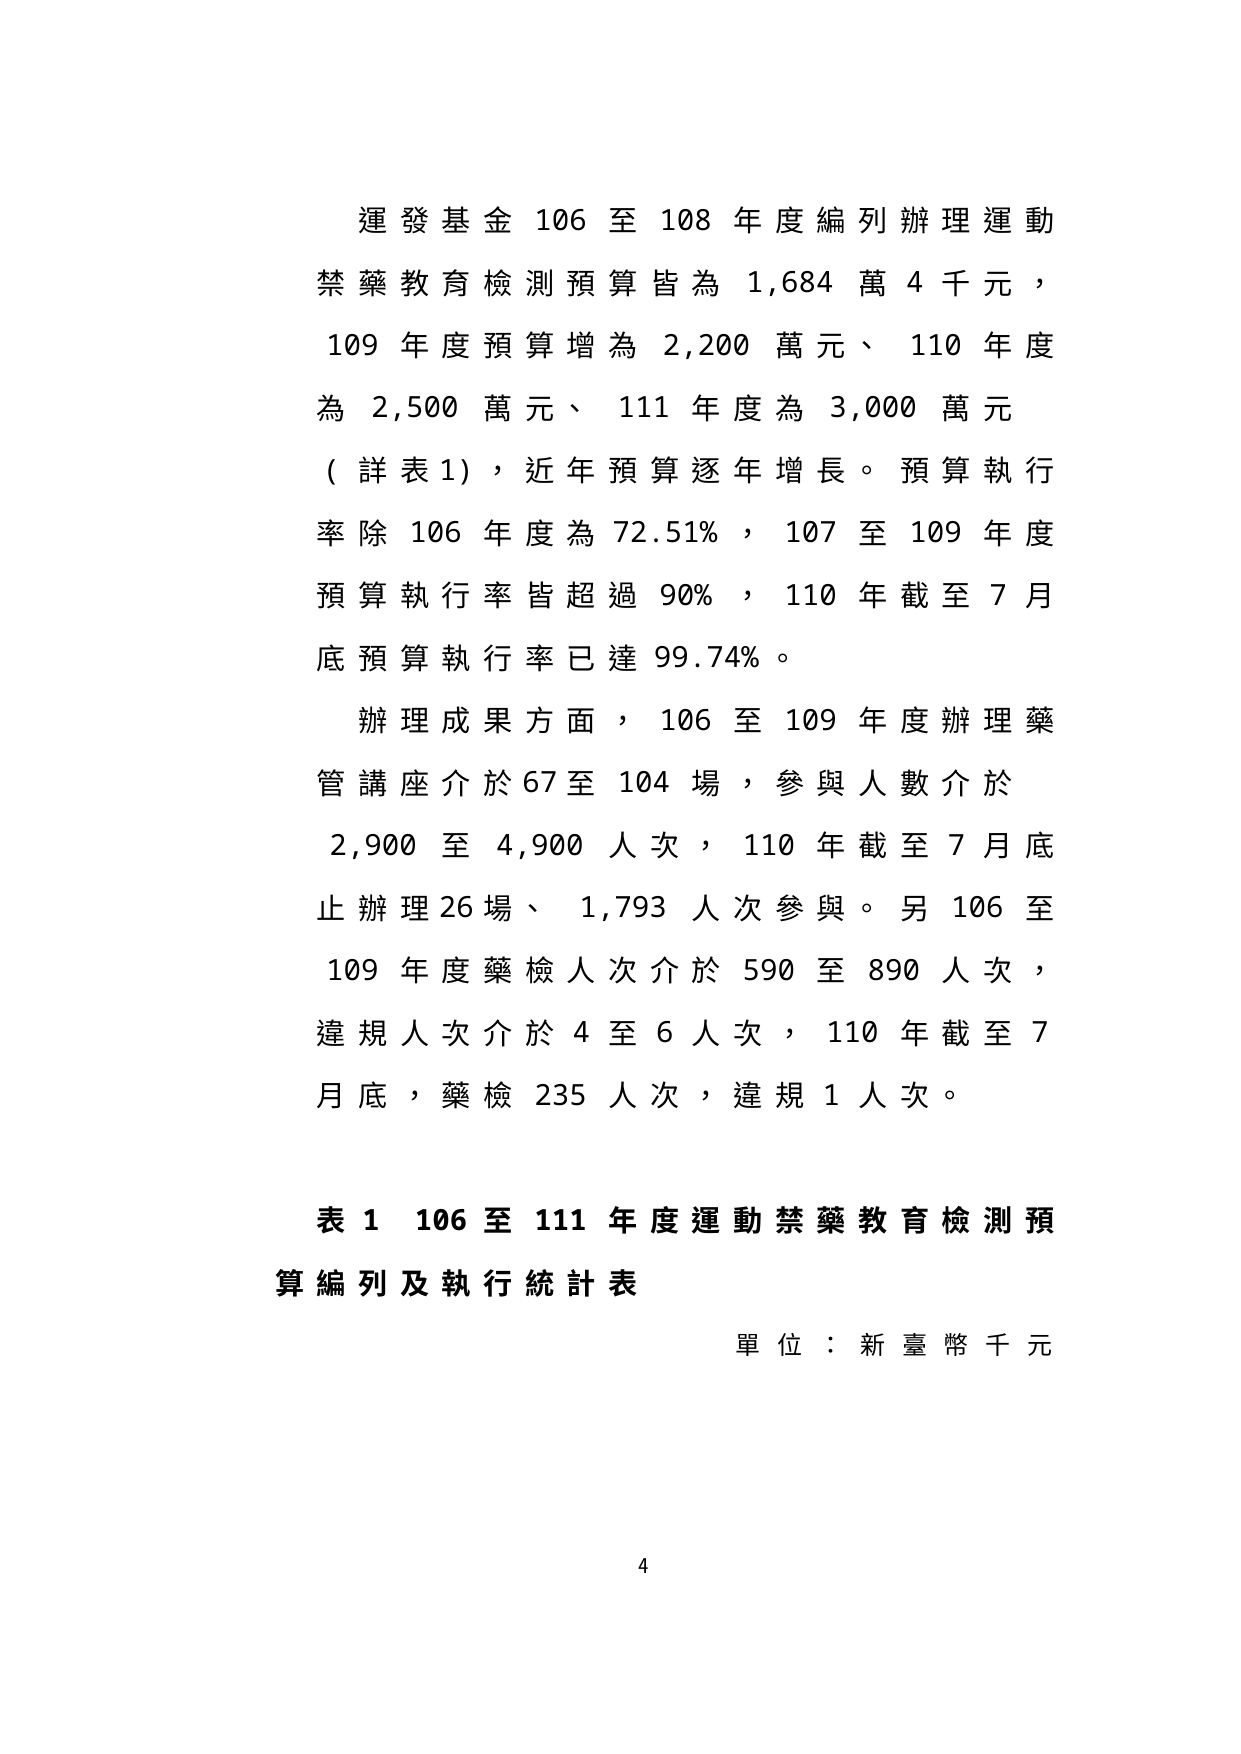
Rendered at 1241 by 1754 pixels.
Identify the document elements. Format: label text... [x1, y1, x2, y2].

text 辦理成果方面，106至109年度辦理藥管講座介於67至104場，參與人數介於2,900至4,900人次，110年截至7月底止辦理26場、1,793人次參與。另106至109年度藥檢人次介於590至890人次，違規人次介於4至6人次，110年截至7月底，藥檢235人次，違規1人次。 [274, 677, 1060, 1115]
text 運發基金106至108年度編列辦理運動禁藥教育檢測預算皆為1,684萬4千元，109年度預算增為2,200萬元、110年度為2,500萬元、111年度為3,000萬元(詳表1)，近年預算逐年增長。預算執行率除106年度為72.51%，107至109年度預算執行率皆超過90%，110年截至7月底預算執行率已達99.74%。 [274, 177, 1060, 677]
text 表1 106至111年度運動禁藥教育檢測預算編列及執行統計表 [244, 1177, 1060, 1302]
text 單位：新臺幣千元 [244, 1302, 1060, 1365]
